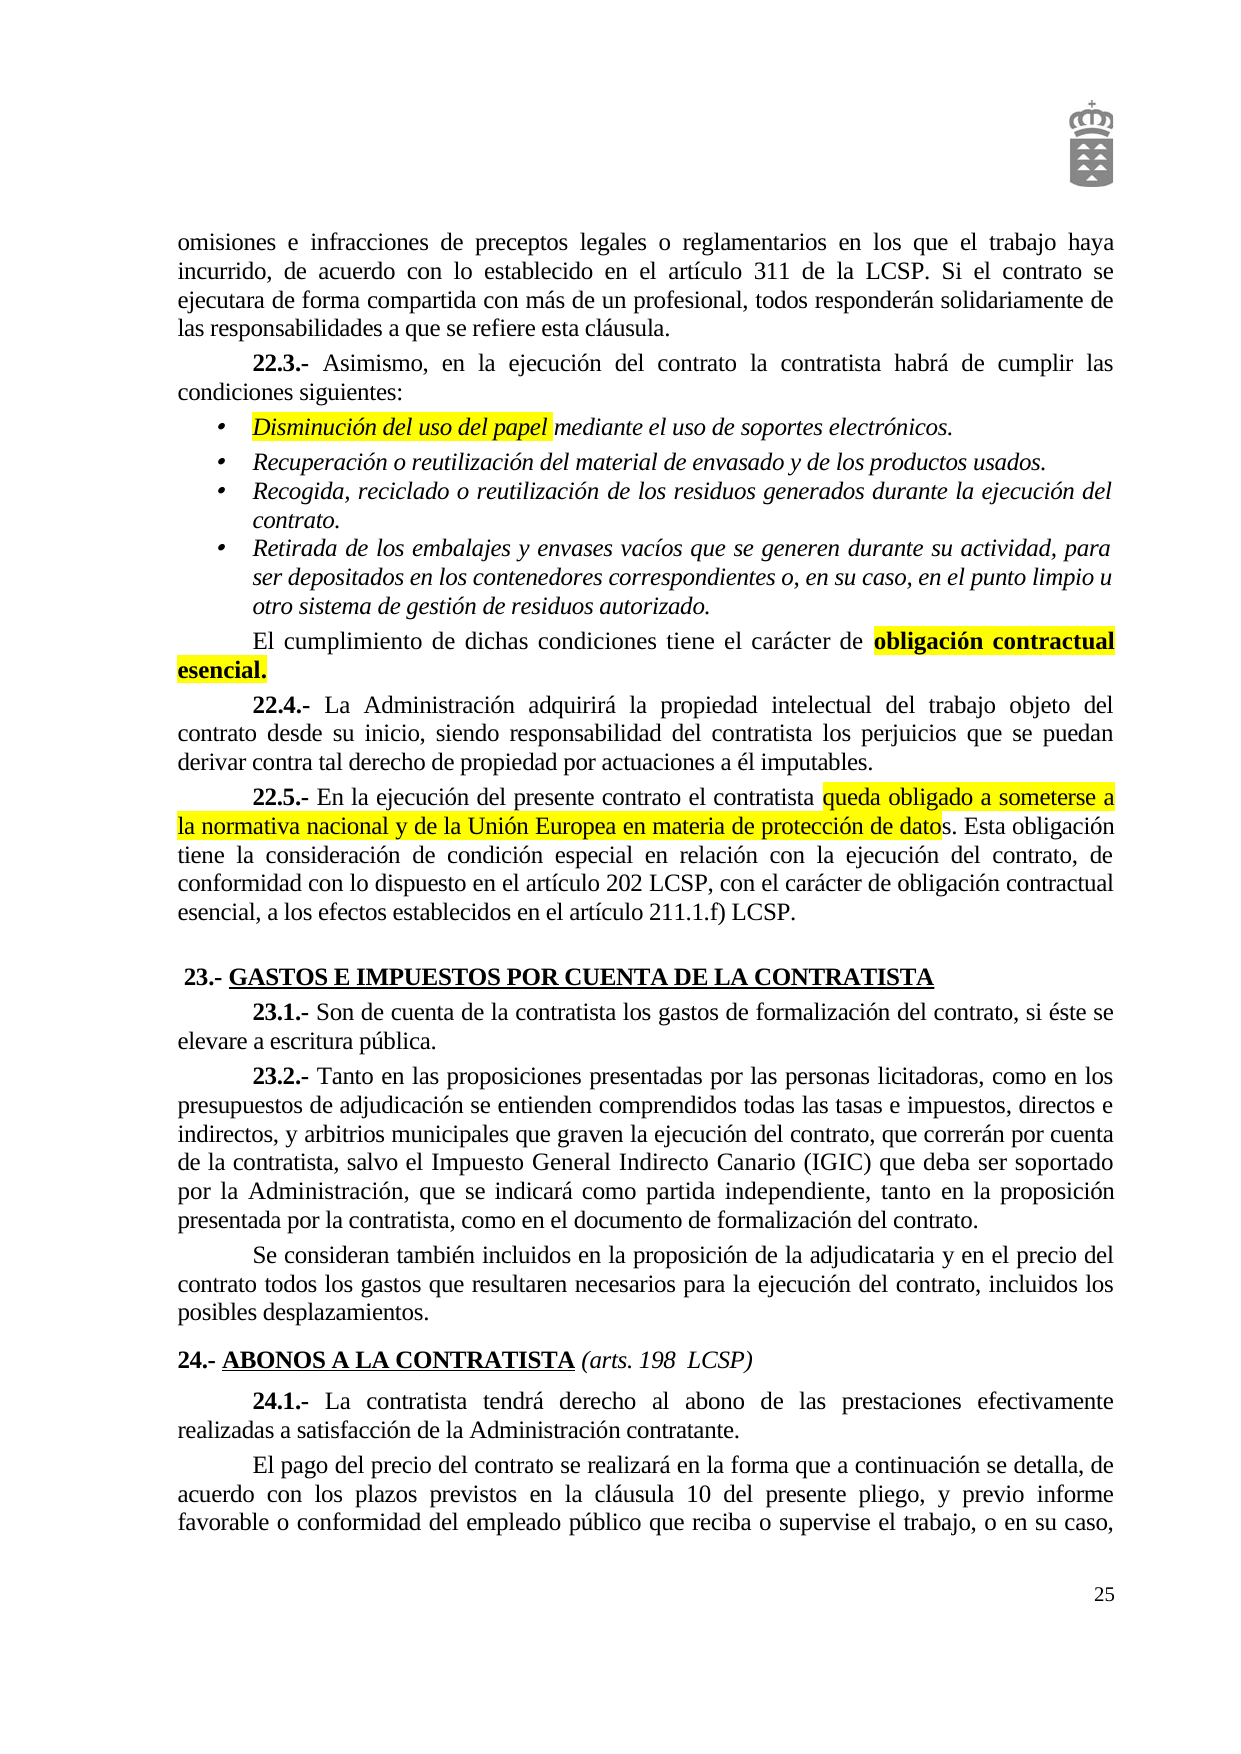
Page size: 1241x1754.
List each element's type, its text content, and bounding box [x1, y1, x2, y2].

list Retirada de los embalajes y envases vacíos que se generen durante su actividad, para ser depositados en los contenedores correspondientes o, en su caso, en el punto limpio u otro sistema de gestión de residuos autorizado. [215, 533, 1115, 620]
text 24.1.- La contratista tendrá derecho al abono de las prestaciones efectivamente realizadas a satisfacción de la Administración contratante. [177, 1386, 1115, 1444]
text 23.- GASTOS E IMPUESTOS POR CUENTA DE LA CONTRATISTA [177, 962, 1115, 991]
text 23.2.- Tanto en las proposiciones presentadas por las personas licitadoras, como en los presupuestos de adjudicación se entienden comprendidos todas las tasas e impuestos, directos e indirectos, y arbitrios municipales que graven la ejecución del contrato, que correrán por cuenta de la contratista, salvo el Impuesto General Indirecto Canario (IGIC) que deba ser soportado por la Administración, que se indicará como partida independiente, tanto en la proposición presentada por la contratista, como en el documento de formalización del contrato. [177, 1061, 1115, 1234]
text El pago del precio del contrato se realizará en la forma que a continuación se detalla, de acuerdo con los plazos previstos en la cláusula 10 del presente pliego, y previo informe favorable o conformidad del empleado público que reciba o supervise el trabajo, o en su caso, [177, 1450, 1115, 1536]
text 22.3.- Asimismo, en la ejecución del contrato la contratista habrá de cumplir las condiciones siguientes: [177, 348, 1115, 406]
picture [1069, 100, 1114, 187]
text 22.4.- La Administración adquirirá la propiedad intelectual del trabajo objeto del contrato desde su inicio, siendo responsabilidad del contratista los perjuicios que se puedan derivar contra tal derecho de propiedad por actuaciones a él imputables. [177, 690, 1115, 776]
list Recogida, reciclado o reutilización de los residuos generados durante la ejecución del contrato. [215, 476, 1115, 533]
text 24.- ABONOS A LA CONTRATISTA (arts. 198 LCSP) [177, 1345, 1115, 1374]
list Recuperación o reutilización del material de envasado y de los productos usados. [215, 447, 1115, 476]
text El cumplimiento de dichas condiciones tiene el carácter de obligación contractual esencial. [177, 626, 1115, 683]
text Se consideran también incluidos en la proposición de la adjudicataria y en el precio del contrato todos los gastos que resultaren necesarios para la ejecución del contrato, incluidos los posibles desplazamientos. [177, 1240, 1115, 1326]
text 22.5.- En la ejecución del presente contrato el contratista queda obligado a someterse a la normativa nacional y de la Unión Europea en materia de protección de datos. Esta obligación tiene la consideración de condición especial en relación con la ejecución del contrato, de conformidad con lo dispuesto en el artículo 202 LCSP, con el carácter de obligación contractual esencial, a los efectos establecidos en el artículo 211.1.f) LCSP. [177, 782, 1115, 926]
text 23.1.- Son de cuenta de la contratista los gastos de formalización del contrato, si éste se elevare a escritura pública. [177, 997, 1115, 1055]
text omisiones e infracciones de preceptos legales o reglamentarios en los que el trabajo haya incurrido, de acuerdo con lo establecido en el artículo 311 de la LCSP. Si el contrato se ejecutara de forma compartida con más de un profesional, todos responderán solidariamente de las responsabilidades a que se refiere esta cláusula. [177, 227, 1115, 342]
list Disminución del uso del papel mediante el uso de soportes electrónicos. [215, 412, 1115, 441]
